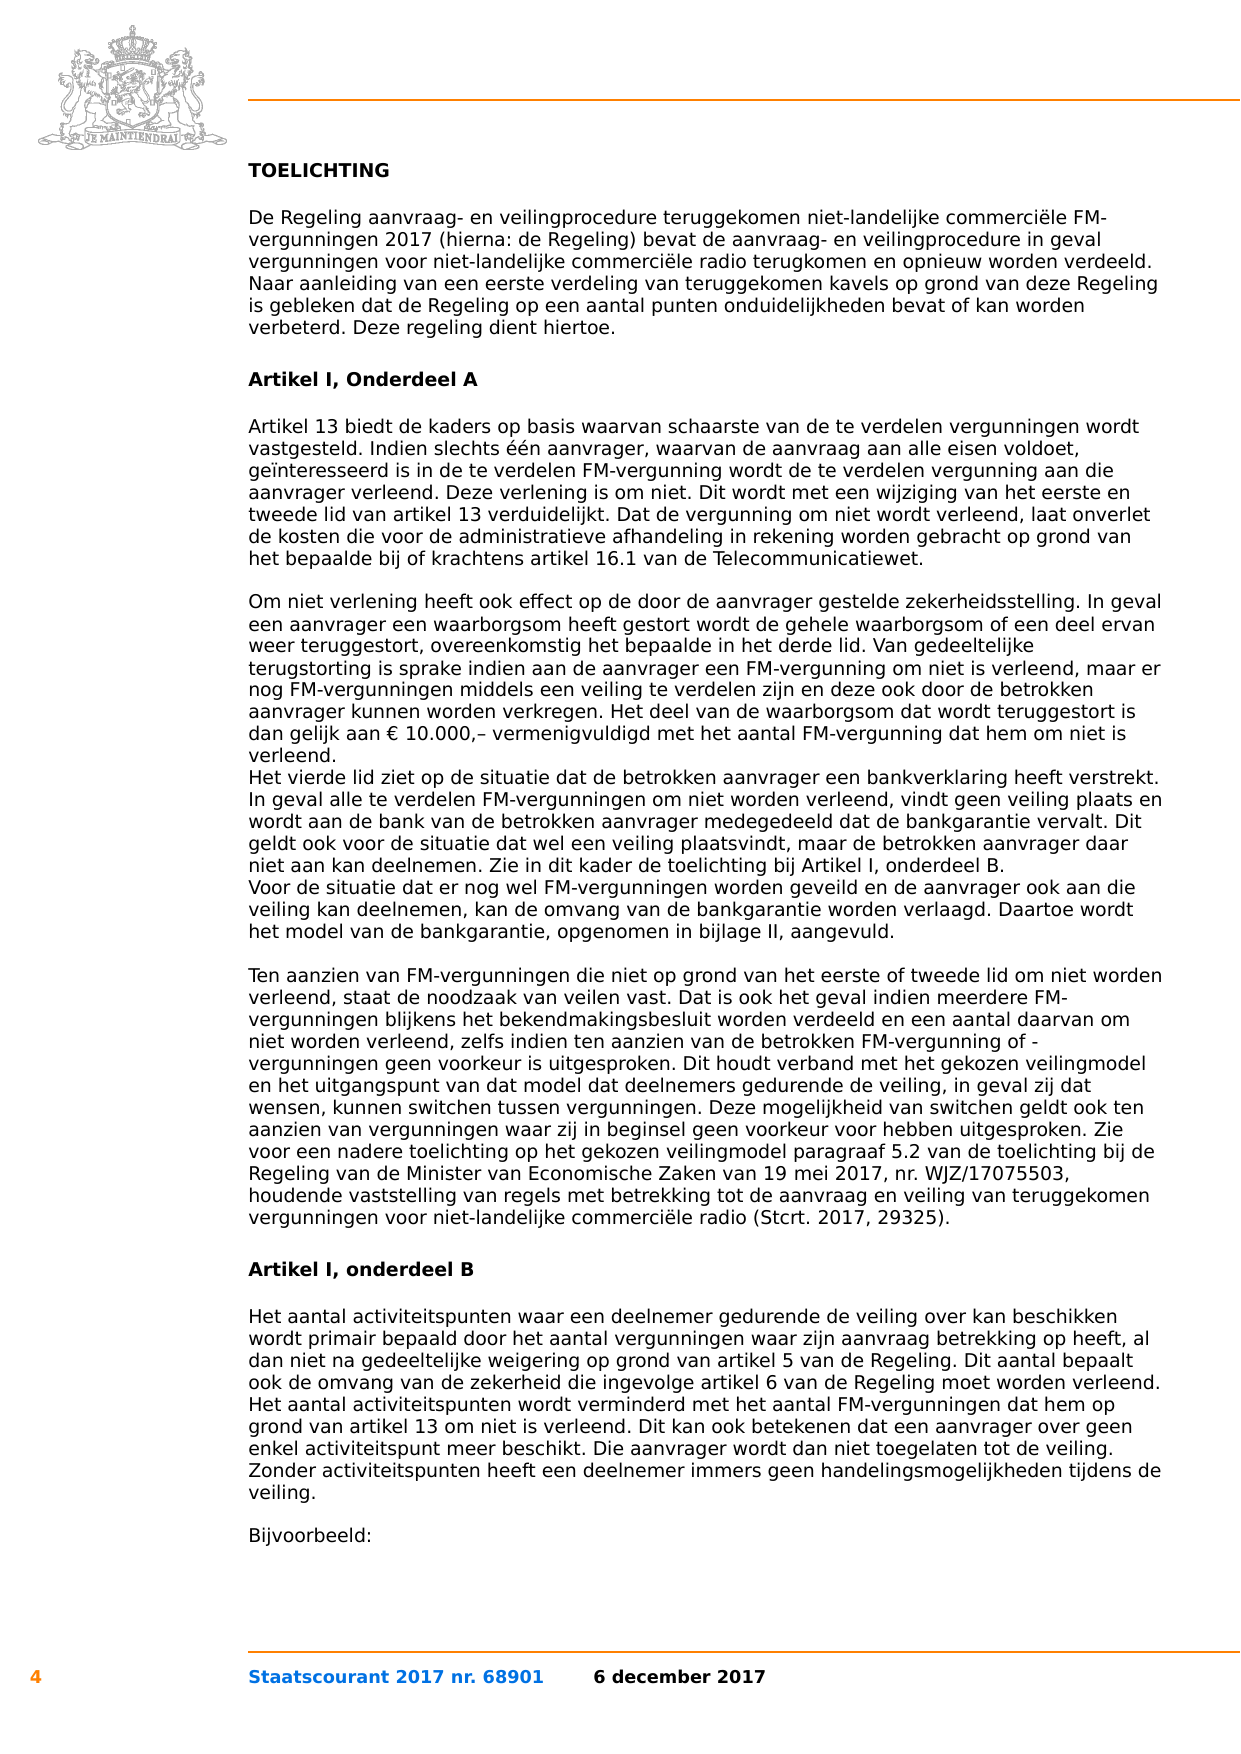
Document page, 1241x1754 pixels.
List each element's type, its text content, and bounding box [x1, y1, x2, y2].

text Ten aanzien van FM-vergunningen die niet op grond van het eerste of tweede lid om niet worden verleend, staat de noodzaak van veilen vast. Dat is ook het geval indien meerdere FM-vergunningen blijkens het bekendmakingsbesluit worden verdeeld en een aantal daarvan om niet worden verleend, zelfs indien ten aanzien van de betrokken FM-vergunning of -vergunningen geen voorkeur is uitgesproken. Dit houdt verband met het gekozen veilingmodel en het uitgangspunt van dat model dat deelnemers gedurende de veiling, in geval zij dat wensen, kunnen switchen tussen vergunningen. Deze mogelijkheid van switchen geldt ook ten aanzien van vergunningen waar zij in beginsel geen voorkeur voor hebben uitgesproken. Zie voor een nadere toelichting op het gekozen veilingmodel paragraaf 5.2 van de toelichting bij de Regeling van de Minister van Economische Zaken van 19 mei 2017, nr. WJZ/17075503, houdende vaststelling van regels met betrekking tot de aanvraag en veiling van teruggekomen vergunningen voor niet-landelijke commerciële radio (Stcrt. 2017, 29325). [248, 965, 1163, 1229]
subtitle Artikel I, onderdeel B [248, 1259, 1163, 1281]
text Het vierde lid ziet op de situatie dat de betrokken aanvrager een bankverklaring heeft verstrekt. In geval alle te verdelen FM-vergunningen om niet worden verleend, vindt geen veiling plaats en wordt aan de bank van de betrokken aanvrager medegedeeld dat de bankgarantie vervalt. Dit geldt ook voor de situatie dat wel een veiling plaatsvindt, maar de betrokken aanvrager daar niet aan kan deelnemen. Zie in dit kader de toelichting bij Artikel I, onderdeel B. [248, 767, 1163, 877]
picture [38, 25, 227, 150]
text Artikel 13 biedt de kaders op basis waarvan schaarste van de te verdelen vergunningen wordt vastgesteld. Indien slechts één aanvrager, waarvan de aanvraag aan alle eisen voldoet, geïnteresseerd is in de te verdelen FM-vergunning wordt de te verdelen vergunning aan die aanvrager verleend. Deze verlening is om niet. Dit wordt met een wijziging van het eerste en tweede lid van artikel 13 verduidelijkt. Dat de vergunning om niet wordt verleend, laat onverlet de kosten die voor de administratieve afhandeling in rekening worden gebracht op grond van het bepaalde bij of krachtens artikel 16.1 van de Telecommunicatiewet. [248, 416, 1163, 569]
subtitle TOELICHTING [248, 160, 1163, 182]
subtitle Artikel I, Onderdeel A [248, 369, 1163, 391]
text Het aantal activiteitspunten waar een deelnemer gedurende de veiling over kan beschikken wordt primair bepaald door het aantal vergunningen waar zijn aanvraag betrekking op heeft, al dan niet na gedeeltelijke weigering op grond van artikel 5 van de Regeling. Dit aantal bepaalt ook de omvang van de zekerheid die ingevolge artikel 6 van de Regeling moet worden verleend. Het aantal activiteitspunten wordt verminderd met het aantal FM-vergunningen dat hem op grond van artikel 13 om niet is verleend. Dit kan ook betekenen dat een aanvrager over geen enkel activiteitspunt meer beschikt. Die aanvrager wordt dan niet toegelaten tot de veiling. Zonder activiteitspunten heeft een deelnemer immers geen handelingsmogelijkheden tijdens de veiling. [248, 1306, 1163, 1503]
text Om niet verlening heeft ook effect op de door de aanvrager gestelde zekerheidsstelling. In geval een aanvrager een waarborgsom heeft gestort wordt de gehele waarborgsom of een deel ervan weer teruggestort, overeenkomstig het bepaalde in het derde lid. Van gedeeltelijke terugstorting is sprake indien aan de aanvrager een FM-vergunning om niet is verleend, maar er nog FM-vergunningen middels een veiling te verdelen zijn en deze ook door de betrokken aanvrager kunnen worden verkregen. Het deel van de waarborgsom dat wordt teruggestort is dan gelijk aan € 10.000,– vermenigvuldigd met het aantal FM-vergunning dat hem om niet is verleend. [248, 591, 1163, 767]
text De Regeling aanvraag- en veilingprocedure teruggekomen niet-landelijke commerciële FM-vergunningen 2017 (hierna: de Regeling) bevat de aanvraag- en veilingprocedure in geval vergunningen voor niet-landelijke commerciële radio terugkomen en opnieuw worden verdeeld. Naar aanleiding van een eerste verdeling van teruggekomen kavels op grond van deze Regeling is gebleken dat de Regeling op een aantal punten onduidelijkheden bevat of kan worden verbeterd. Deze regeling dient hiertoe. [248, 207, 1163, 339]
text Voor de situatie dat er nog wel FM-vergunningen worden geveild en de aanvrager ook aan die veiling kan deelnemen, kan de omvang van de bankgarantie worden verlaagd. Daartoe wordt het model van de bankgarantie, opgenomen in bijlage II, aangevuld. [248, 877, 1163, 943]
text Bijvoorbeeld: [248, 1525, 1163, 1547]
